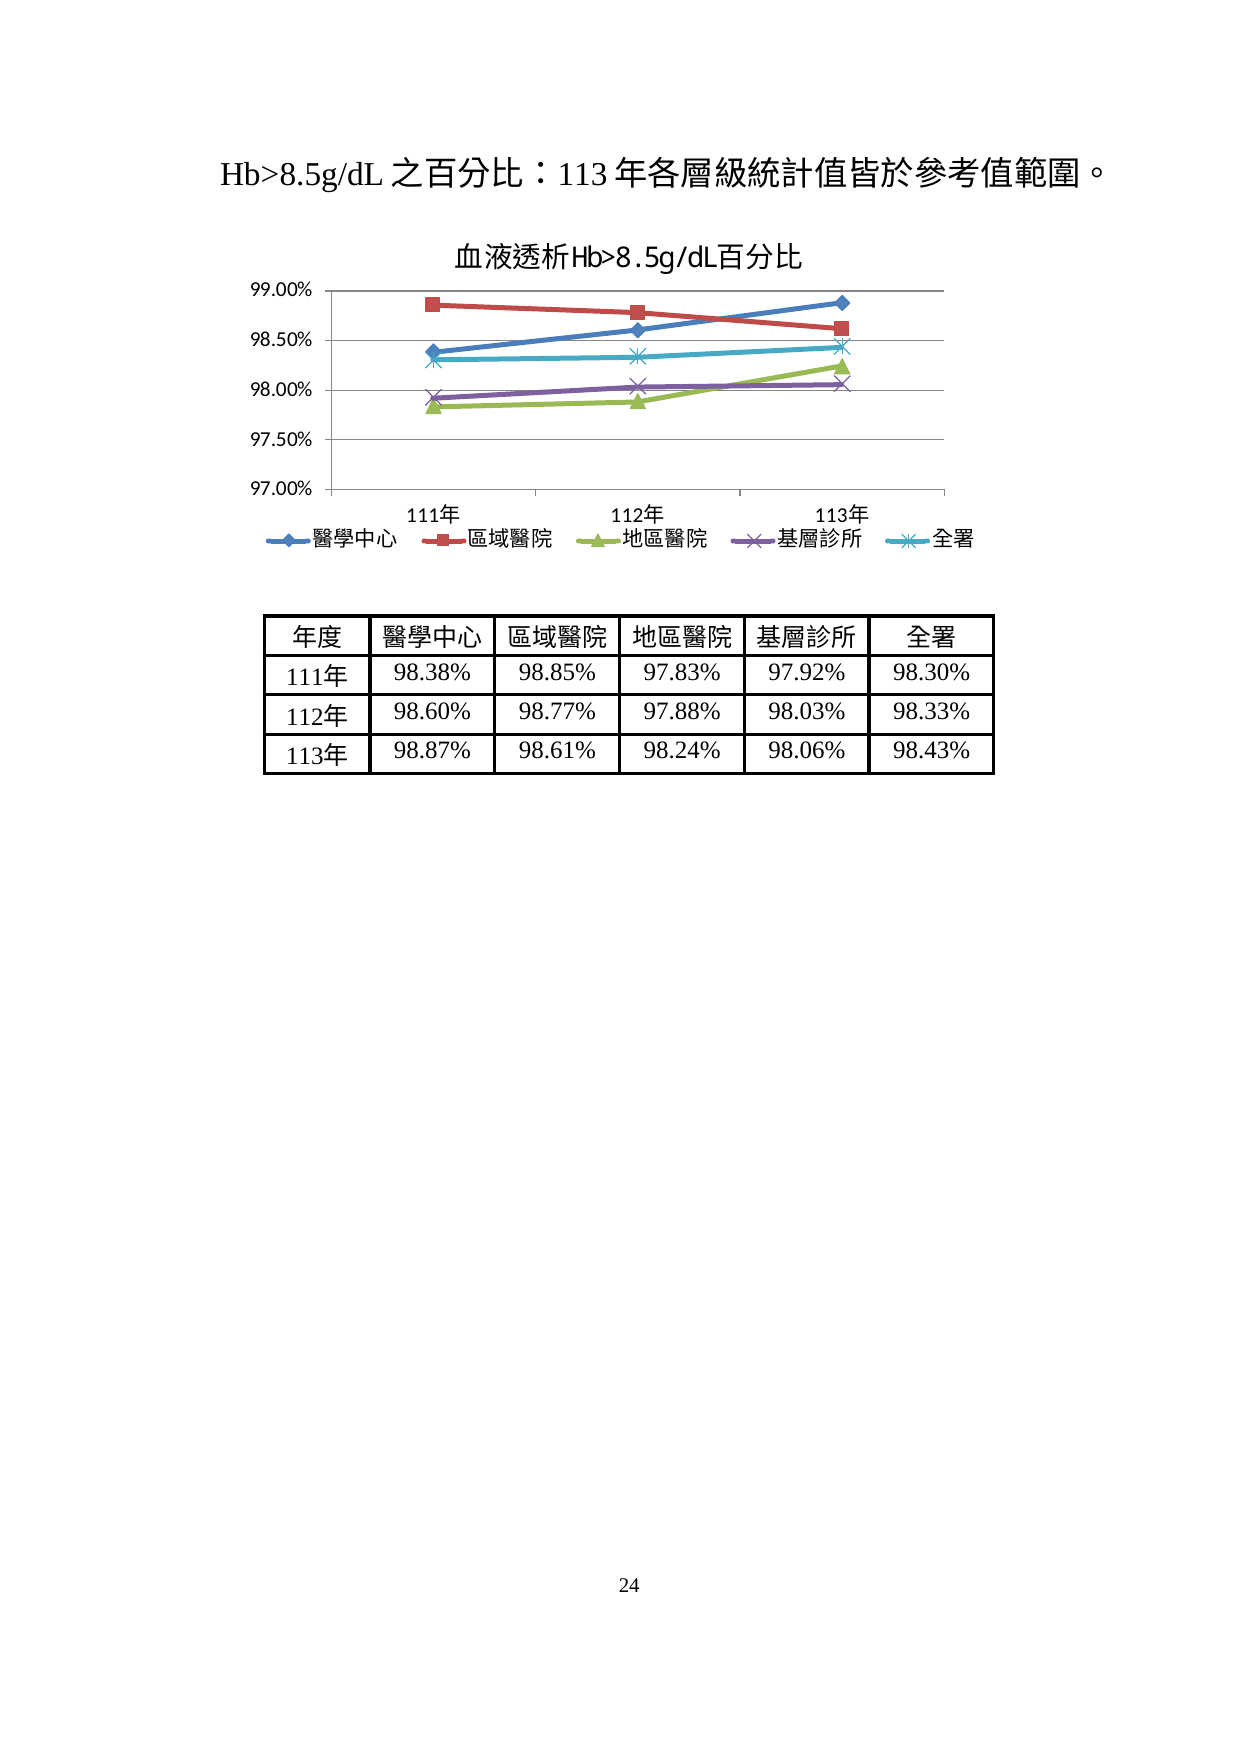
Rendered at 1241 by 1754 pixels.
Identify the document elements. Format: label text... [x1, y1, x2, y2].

text Hb>8.5g/dL之百分比：113年各層級統計值皆於參考值範圍。 [220, 147, 1111, 195]
table_header 年度 [266, 618, 368, 654]
table_header 區域醫院 [496, 618, 618, 654]
table_cell 98.24% [621, 736, 743, 772]
table_cell 97.83% [621, 657, 743, 693]
table_cell 112年 [266, 696, 368, 732]
table_cell 98.85% [496, 657, 618, 693]
table_header 醫學中心 [372, 618, 493, 654]
table_cell 98.77% [496, 696, 618, 732]
table_header 地區醫院 [621, 618, 743, 654]
table_cell 98.60% [372, 696, 493, 732]
table_cell 98.87% [372, 736, 493, 772]
table_cell 97.92% [746, 657, 867, 693]
table_header 全署 [871, 618, 992, 654]
table_cell 98.03% [746, 696, 867, 732]
table_cell 97.88% [621, 696, 743, 732]
table_header 基層診所 [746, 618, 867, 654]
table_cell 98.30% [871, 657, 992, 693]
table_cell 113年 [266, 736, 368, 772]
table_cell 98.38% [372, 657, 493, 693]
table_cell 98.43% [871, 736, 992, 772]
table_cell 98.06% [746, 736, 867, 772]
table_cell 98.33% [871, 696, 992, 732]
table_cell 111年 [266, 657, 368, 693]
table_cell 98.61% [496, 736, 618, 772]
